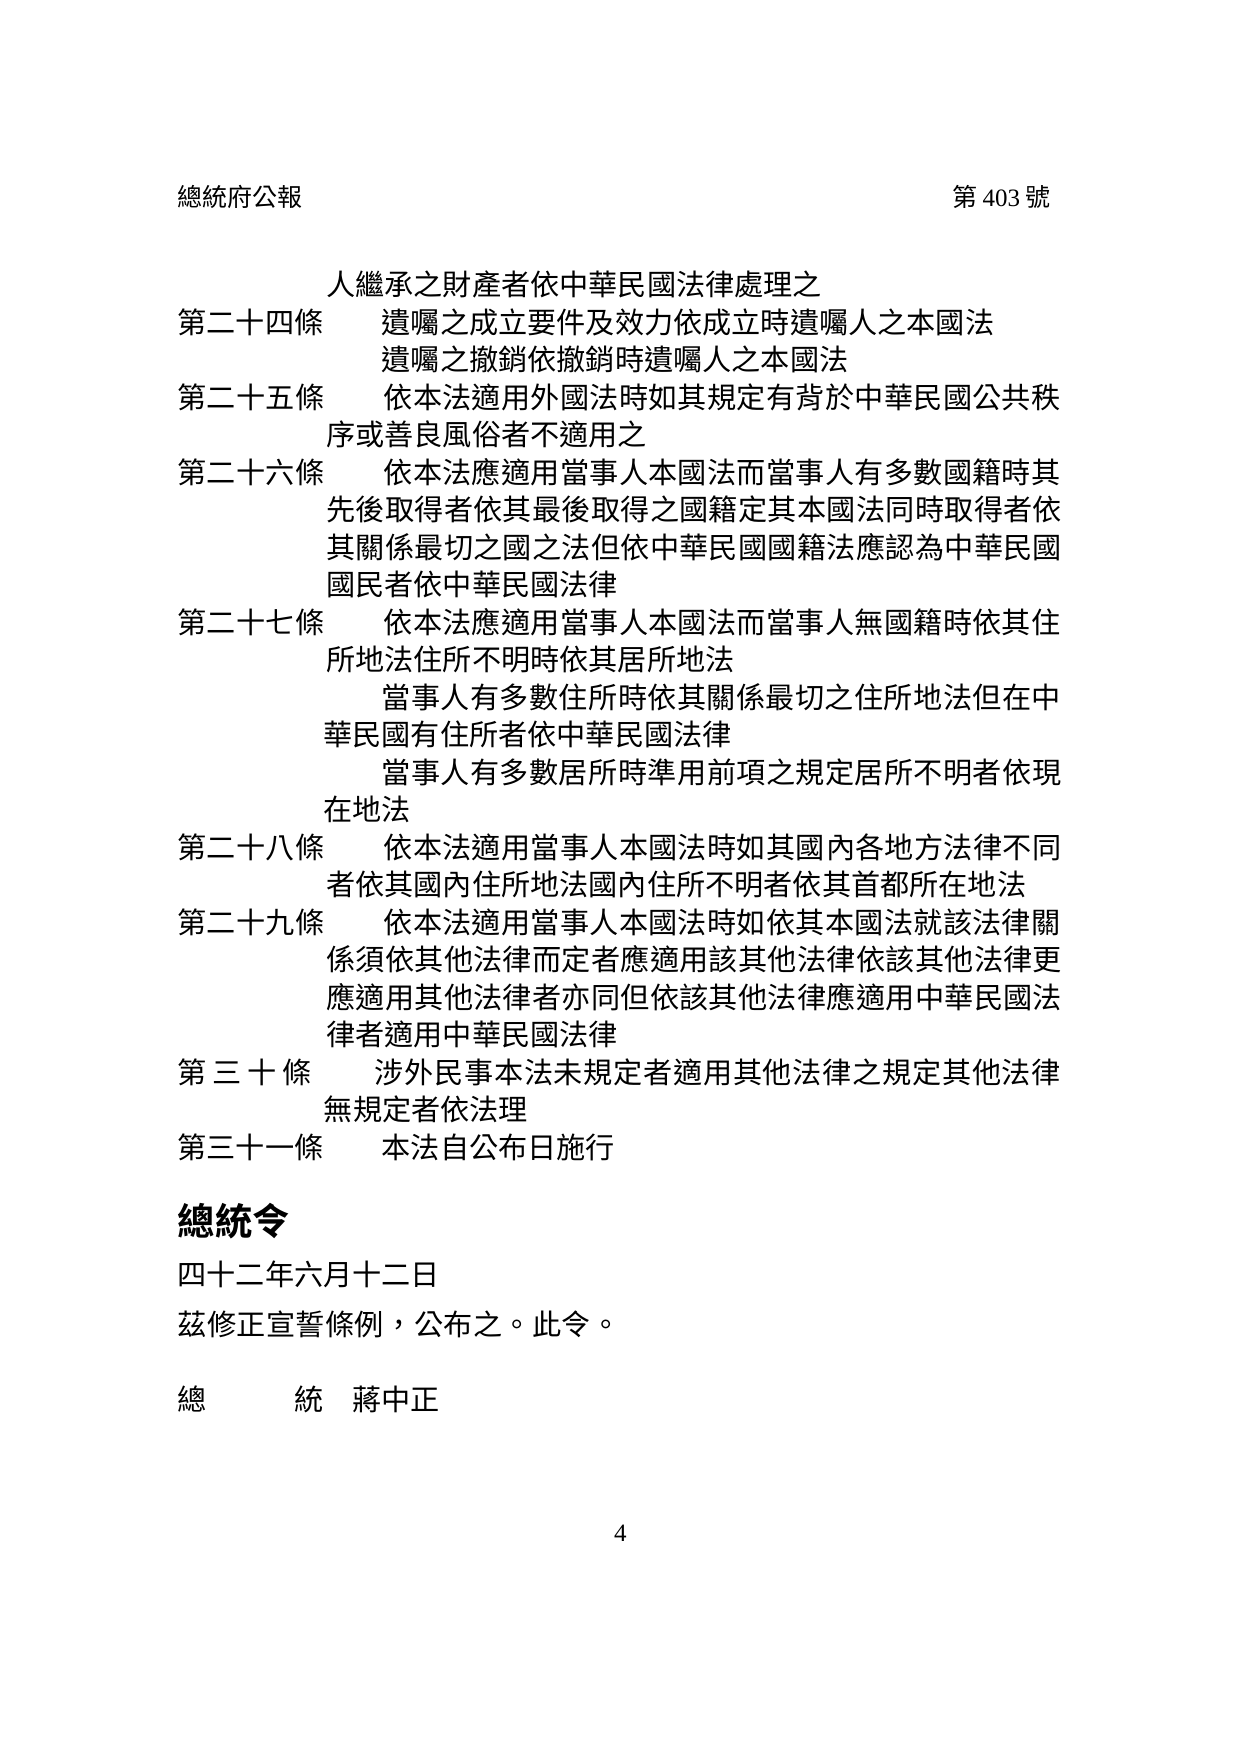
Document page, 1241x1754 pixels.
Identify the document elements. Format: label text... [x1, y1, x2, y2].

text 四十二年六月十二日 [177, 1255, 1063, 1293]
text 第二十四條 遺囑之成立要件及效力依成立時遺囑人之本國法 [177, 303, 1063, 341]
text 人繼承之財產者依中華民國法律處理之 [177, 266, 1063, 303]
text 遺囑之撤銷依撤銷時遺囑人之本國法 [323, 341, 1063, 378]
text 第二十八條 依本法適用當事人本國法時如其國內各地方法律不同者依其國內住所地法國內住所不明者依其首都所在地法 [177, 828, 1063, 903]
text 第二十九條 依本法適用當事人本國法時如依其本國法就該法律關係須依其他法律而定者應適用該其他法律依該其他法律更應適用其他法律者亦同但依該其他法律應適用中華民國法律者適用中華民國法律 [177, 903, 1063, 1053]
text 當事人有多數居所時準用前項之規定居所不明者依現在地法 [323, 753, 1063, 828]
text 總 統 蔣中正 [177, 1380, 1063, 1418]
text 第二十七條 依本法應適用當事人本國法而當事人無國籍時依其住所地法住所不明時依其居所地法 [177, 603, 1063, 678]
text 茲修正宣誓條例，公布之。此令。 [177, 1305, 1063, 1343]
text 第二十五條 依本法適用外國法時如其規定有背於中華民國公共秩序或善良風俗者不適用之 [177, 378, 1063, 453]
text 總統令 [177, 1203, 1063, 1243]
text 第二十六條 依本法應適用當事人本國法而當事人有多數國籍時其先後取得者依其最後取得之國籍定其本國法同時取得者依其關係最切之國之法但依中華民國國籍法應認為中華民國國民者依中華民國法律 [177, 453, 1063, 603]
text 第三十條 涉外民事本法未規定者適用其他法律之規定其他法律無規定者依法理 [177, 1053, 1063, 1128]
text 當事人有多數住所時依其關係最切之住所地法但在中華民國有住所者依中華民國法律 [323, 678, 1063, 753]
text 第三十一條 本法自公布日施行 [177, 1128, 1063, 1166]
